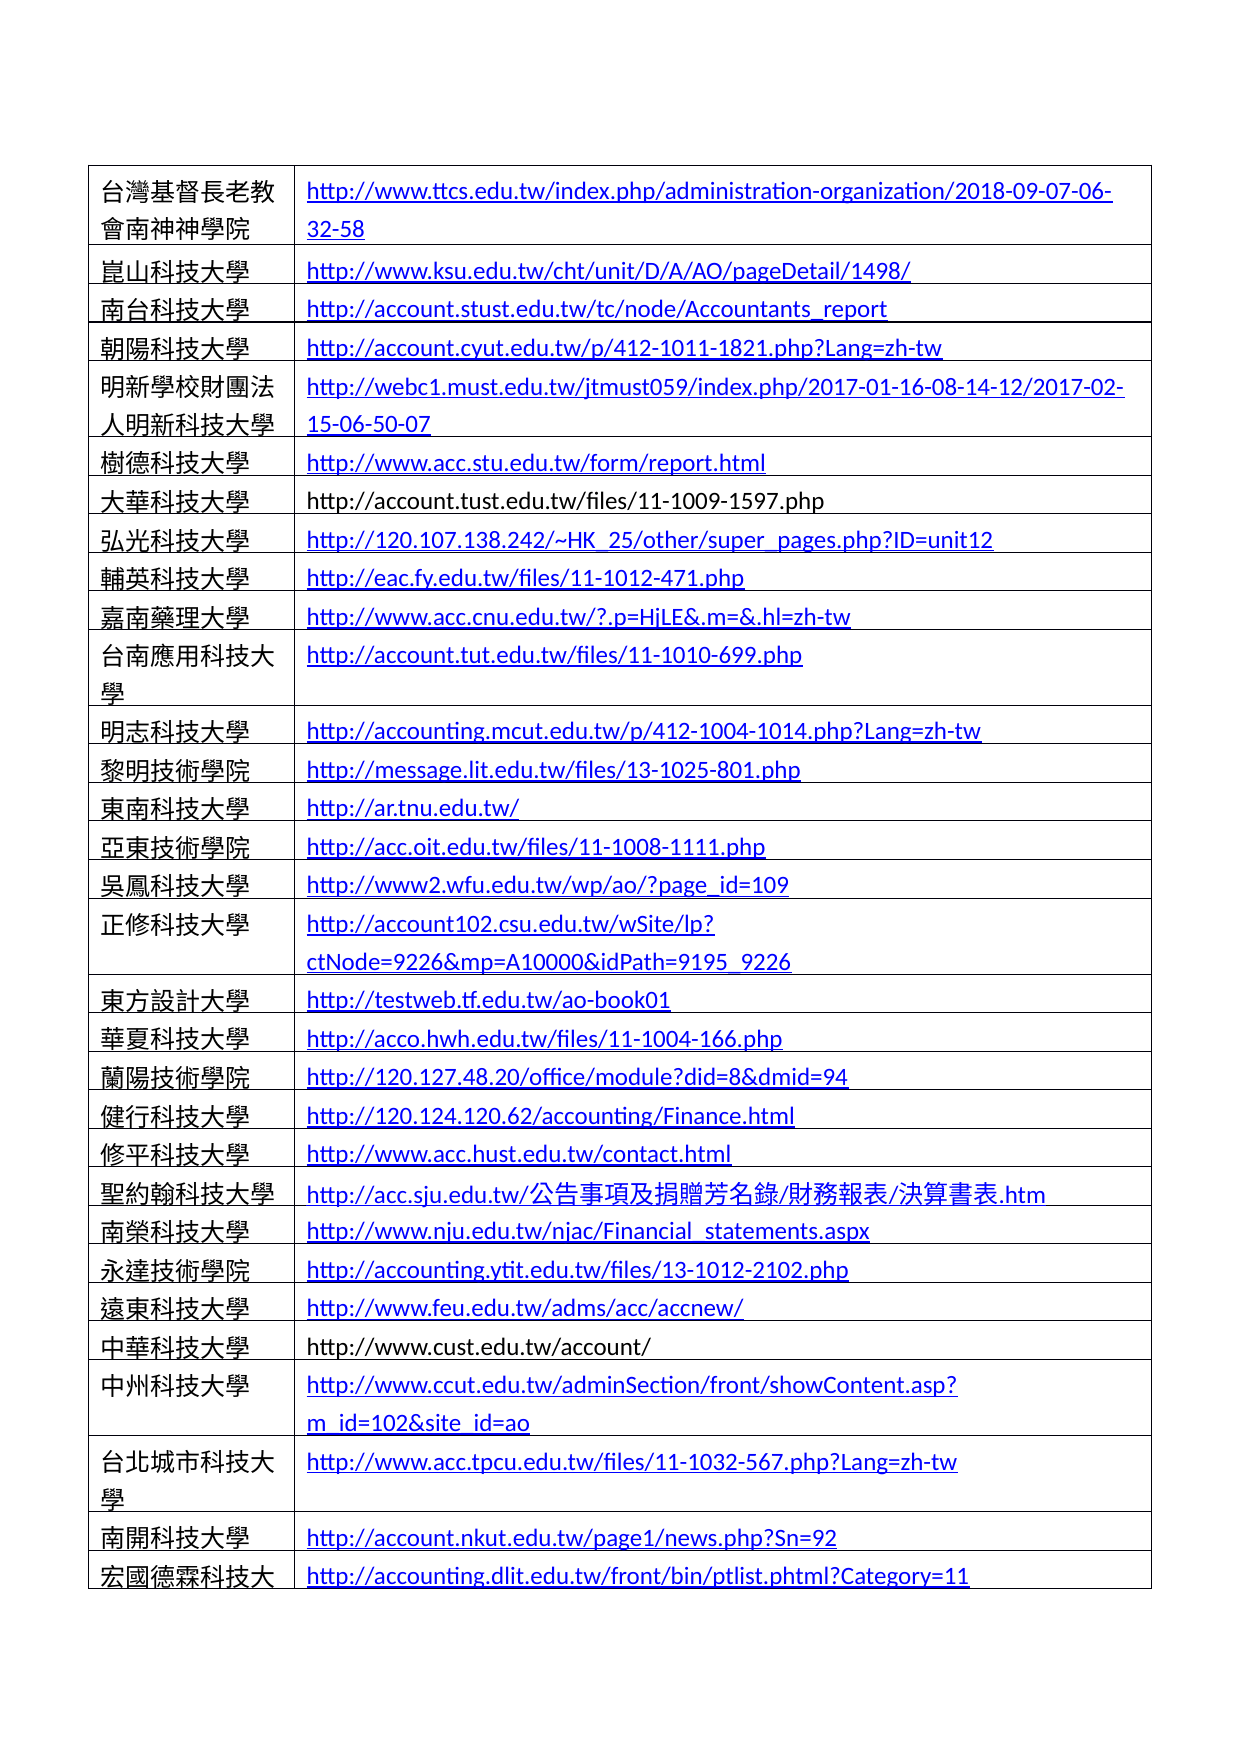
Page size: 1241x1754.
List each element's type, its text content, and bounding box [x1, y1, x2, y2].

table_cell http://120.127.48.20/office/module?did=8&dmid=94 [295, 1052, 1151, 1089]
table_cell 東方設計大學 [89, 975, 294, 1012]
table_cell http://eac.fy.edu.tw/files/11-1012-471.php [295, 553, 1151, 590]
table_cell http://www.ccut.edu.tw/adminSection/front/showContent.asp?m_id=102&site_id=ao [295, 1360, 1151, 1435]
table_cell http://ar.tnu.edu.tw/ [295, 783, 1151, 820]
table_cell 明志科技大學 [89, 706, 294, 743]
table_cell http://www.nju.edu.tw/njac/Financial_statements.aspx [295, 1206, 1151, 1243]
table_cell 南榮科技大學 [89, 1206, 294, 1243]
table_cell http://120.124.120.62/accounting/Finance.html [295, 1090, 1151, 1128]
table_cell 南開科技大學 [89, 1512, 294, 1549]
table_cell 輔英科技大學 [89, 553, 294, 590]
table_cell http://120.107.138.242/~HK_25/other/super_pages.php?ID=unit12 [295, 514, 1151, 552]
table_cell 朝陽科技大學 [89, 323, 294, 360]
table_cell http://www.ksu.edu.tw/cht/unit/D/A/AO/pageDetail/1498/ [295, 245, 1151, 283]
table_cell http://acco.hwh.edu.tw/files/11-1004-166.php [295, 1013, 1151, 1051]
table_cell 正修科技大學 [89, 899, 294, 973]
table_cell http://acc.sju.edu.tw/公告事項及捐贈芳名錄/財務報表/決算書表.htm [295, 1167, 1151, 1205]
table_cell 宏國德霖科技大 [89, 1551, 294, 1588]
table_cell http://message.lit.edu.tw/files/13-1025-801.php [295, 744, 1151, 782]
table_cell http://www2.wfu.edu.tw/wp/ao/?page_id=109 [295, 860, 1151, 897]
table_cell http://account102.csu.edu.tw/wSite/lp?ctNode=9226&mp=A10000&idPath=9195_9226 [295, 899, 1151, 973]
table_cell http://www.acc.tpcu.edu.tw/files/11-1032-567.php?Lang=zh-tw [295, 1436, 1151, 1511]
table_cell http://www.acc.hust.edu.tw/contact.html [295, 1129, 1151, 1166]
table_cell http://www.cust.edu.tw/account/ [295, 1321, 1151, 1359]
table_cell 台灣基督長老教會南神神學院 [89, 166, 294, 244]
table_cell http://webc1.must.edu.tw/jtmust059/index.php/2017-01-16-08-14-12/2017-02-15-06-50-07 [295, 361, 1151, 436]
table_cell 蘭陽技術學院 [89, 1052, 294, 1089]
table_cell http://www.acc.cnu.edu.tw/?.p=HjLE&.m=&.hl=zh-tw [295, 591, 1151, 629]
table_cell 中州科技大學 [89, 1360, 294, 1435]
table_cell http://acc.oit.edu.tw/files/11-1008-1111.php [295, 821, 1151, 859]
table_cell http://accounting.mcut.edu.tw/p/412-1004-1014.php?Lang=zh-tw [295, 706, 1151, 743]
table_cell 遠東科技大學 [89, 1283, 294, 1320]
table_cell 弘光科技大學 [89, 514, 294, 552]
table_cell 台北城市科技大學 [89, 1436, 294, 1511]
table_cell http://accounting.dlit.edu.tw/front/bin/ptlist.phtml?Category=11 [295, 1551, 1151, 1588]
table_cell http://account.stust.edu.tw/tc/node/Accountants_report [295, 284, 1151, 321]
table_cell 修平科技大學 [89, 1129, 294, 1166]
table_cell http://accounting.ytit.edu.tw/files/13-1012-2102.php [295, 1244, 1151, 1282]
table_cell 崑山科技大學 [89, 245, 294, 283]
table_cell 南台科技大學 [89, 284, 294, 321]
table_cell 東南科技大學 [89, 783, 294, 820]
table_cell 亞東技術學院 [89, 821, 294, 859]
table_cell 中華科技大學 [89, 1321, 294, 1359]
table_cell http://www.feu.edu.tw/adms/acc/accnew/ [295, 1283, 1151, 1320]
table_cell 台南應用科技大學 [89, 630, 294, 705]
table_cell http://testweb.tf.edu.tw/ao-book01 [295, 975, 1151, 1012]
table_cell 嘉南藥理大學 [89, 591, 294, 629]
table_cell http://account.nkut.edu.tw/page1/news.php?Sn=92 [295, 1512, 1151, 1549]
table_cell 明新學校財團法人明新科技大學 [89, 361, 294, 436]
table_cell 吳鳳科技大學 [89, 860, 294, 897]
table_cell 健行科技大學 [89, 1090, 294, 1128]
table_cell 華夏科技大學 [89, 1013, 294, 1051]
table_cell 永達技術學院 [89, 1244, 294, 1282]
table_cell http://www.ttcs.edu.tw/index.php/administration-organization/2018-09-07-06-32-58 [295, 166, 1151, 244]
table_cell http://www.acc.stu.edu.tw/form/report.html [295, 437, 1151, 474]
table_cell 大華科技大學 [89, 476, 294, 513]
table_cell 黎明技術學院 [89, 744, 294, 782]
table_cell http://account.tut.edu.tw/files/11-1010-699.php [295, 630, 1151, 705]
table_cell http://account.cyut.edu.tw/p/412-1011-1821.php?Lang=zh-tw [295, 323, 1151, 360]
table_cell 樹德科技大學 [89, 437, 294, 474]
table_cell http://account.tust.edu.tw/files/11-1009-1597.php [295, 476, 1151, 513]
table_cell 聖約翰科技大學 [89, 1167, 294, 1205]
